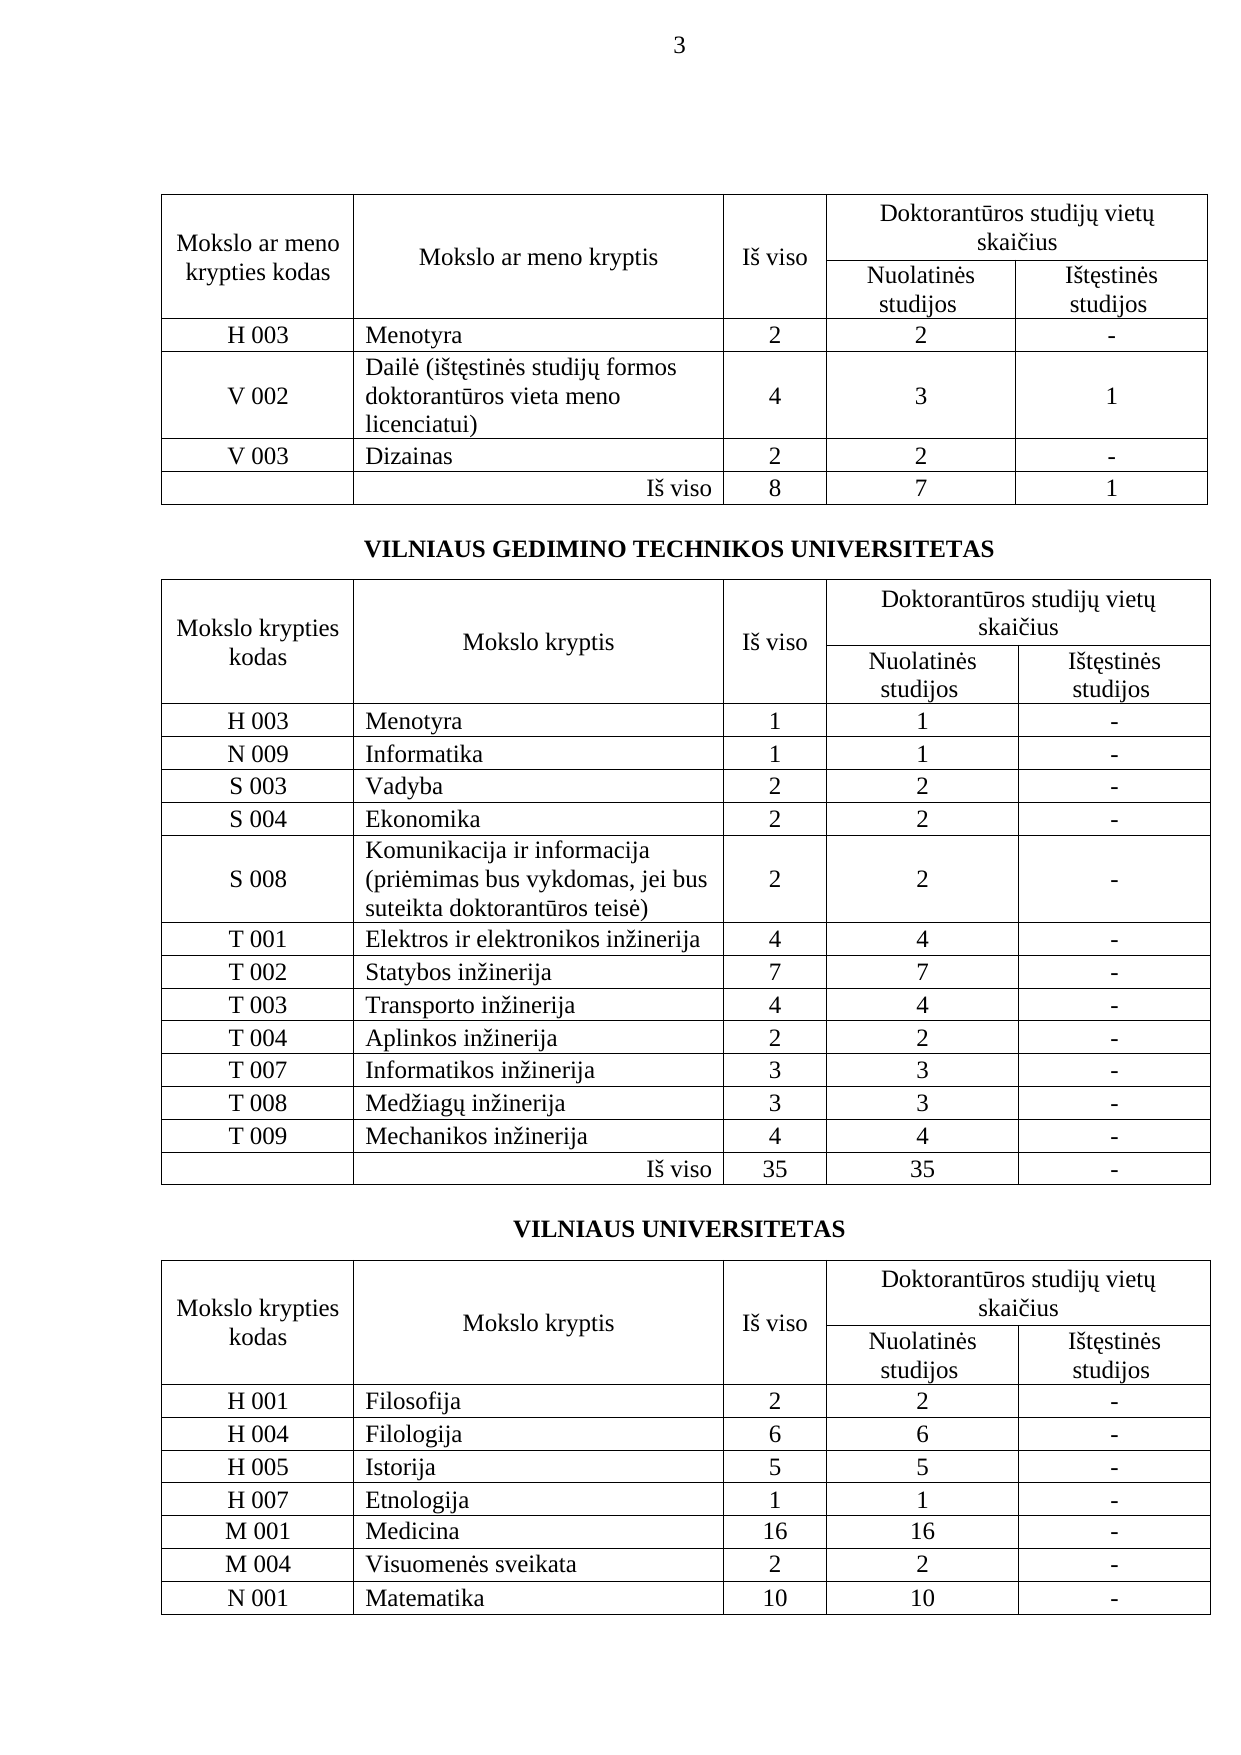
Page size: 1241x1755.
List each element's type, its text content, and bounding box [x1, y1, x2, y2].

table_cell N 009 [162, 737, 353, 769]
table_cell 10 [827, 1582, 1018, 1613]
table_cell - [1019, 1549, 1210, 1581]
table_cell Informatikos inžinerija [354, 1054, 723, 1086]
table_cell 4 [724, 1120, 826, 1152]
table_cell Aplinkos inžinerija [354, 1021, 723, 1053]
table_cell 2 [827, 770, 1018, 802]
table_cell S 003 [162, 770, 353, 802]
table_cell T 001 [162, 923, 353, 955]
table_cell 5 [724, 1451, 826, 1482]
table_cell Nuolatinės studijos [827, 261, 1015, 318]
table_cell 4 [724, 923, 826, 955]
table_cell 4 [827, 923, 1018, 955]
table_cell 4 [827, 1120, 1018, 1152]
table_cell S 004 [162, 803, 353, 834]
table_cell - [1019, 989, 1210, 1020]
table_header Doktorantūros studijų vietų skaičius [827, 1261, 1210, 1325]
table_cell 2 [724, 1385, 826, 1417]
table_cell Ištęstinės studijos [1019, 646, 1210, 703]
table_cell 4 [724, 989, 826, 1020]
table_cell Ištęstinės studijos [1019, 1326, 1210, 1384]
table_cell Mechanikos inžinerija [354, 1120, 723, 1152]
table_cell Visuomenės sveikata [354, 1549, 723, 1581]
table_cell 3 [827, 1054, 1018, 1086]
table_header Mokslo ar meno kryptis [354, 195, 723, 318]
table_cell 2 [724, 319, 826, 351]
table_cell 16 [827, 1516, 1018, 1548]
table_cell 7 [827, 956, 1018, 987]
table_cell T 003 [162, 989, 353, 1020]
table_cell 1 [1016, 472, 1207, 504]
table_cell - [1019, 1451, 1210, 1482]
table_header Doktorantūros studijų vietų skaičius [827, 195, 1207, 259]
table_cell 1 [827, 704, 1018, 736]
table_cell [162, 1153, 353, 1184]
table_cell 2 [724, 439, 826, 471]
table_header Mokslo krypties kodas [162, 580, 353, 703]
table_cell 7 [724, 956, 826, 987]
table_cell T 004 [162, 1021, 353, 1053]
table_cell - [1016, 439, 1207, 471]
table_cell 2 [724, 1549, 826, 1581]
table_cell 2 [827, 836, 1018, 922]
table_cell - [1019, 1054, 1210, 1086]
table_cell 2 [724, 1021, 826, 1053]
table_cell Vadyba [354, 770, 723, 802]
table_cell Istorija [354, 1451, 723, 1482]
table_cell Nuolatinės studijos [827, 646, 1018, 703]
table_cell - [1019, 1483, 1210, 1515]
table_cell 3 [827, 352, 1015, 438]
table_cell - [1019, 704, 1210, 736]
table_cell N 001 [162, 1582, 353, 1613]
table_cell 35 [827, 1153, 1018, 1184]
table_cell Dizainas [354, 439, 723, 471]
table_cell H 003 [162, 319, 353, 351]
table_cell 2 [724, 770, 826, 802]
table_cell T 008 [162, 1087, 353, 1119]
table_cell Iš viso [354, 472, 723, 504]
table_cell S 008 [162, 836, 353, 922]
table_cell 1 [827, 737, 1018, 769]
table_cell 2 [827, 1021, 1018, 1053]
table_cell Medžiagų inžinerija [354, 1087, 723, 1119]
table_cell - [1019, 836, 1210, 922]
table_cell - [1019, 1418, 1210, 1449]
table_cell T 002 [162, 956, 353, 987]
table_cell Etnologija [354, 1483, 723, 1515]
table_cell - [1019, 1582, 1210, 1613]
table_header Mokslo kryptis [354, 580, 723, 703]
table_cell Dailė (ištęstinės studijų formos doktorantūros vieta meno licenciatui) [354, 352, 723, 438]
text VILNIAUS UNIVERSITETAS [177, 1214, 1181, 1243]
table_cell H 005 [162, 1451, 353, 1482]
table_cell V 003 [162, 439, 353, 471]
table_cell H 003 [162, 704, 353, 736]
table_header Iš viso [724, 195, 826, 318]
table_cell Statybos inžinerija [354, 956, 723, 987]
table_cell - [1019, 1087, 1210, 1119]
table_cell 2 [724, 836, 826, 922]
table_cell Informatika [354, 737, 723, 769]
table_cell Ištęstinės studijos [1016, 261, 1207, 318]
text VILNIAUS GEDIMINO TECHNIKOS UNIVERSITETAS [177, 534, 1181, 562]
table_cell Ekonomika [354, 803, 723, 834]
table_cell - [1019, 737, 1210, 769]
table_cell Transporto inžinerija [354, 989, 723, 1020]
table_cell V 002 [162, 352, 353, 438]
table_cell 16 [724, 1516, 826, 1548]
table_header Mokslo krypties kodas [162, 1261, 353, 1384]
table_cell Filologija [354, 1418, 723, 1449]
table_cell 2 [827, 1549, 1018, 1581]
table_cell Matematika [354, 1582, 723, 1613]
table_cell - [1016, 319, 1207, 351]
table_cell 1 [1016, 352, 1207, 438]
table_cell H 007 [162, 1483, 353, 1515]
table_cell 8 [724, 472, 826, 504]
table_cell 3 [724, 1054, 826, 1086]
table_cell T 009 [162, 1120, 353, 1152]
table_cell 2 [724, 803, 826, 834]
table_cell 10 [724, 1582, 826, 1613]
table_cell - [1019, 1153, 1210, 1184]
table_cell 1 [724, 704, 826, 736]
table_cell 2 [827, 439, 1015, 471]
table_cell 6 [724, 1418, 826, 1449]
table_cell 7 [827, 472, 1015, 504]
table_cell - [1019, 1516, 1210, 1548]
table_header Iš viso [724, 580, 826, 703]
table_cell - [1019, 1021, 1210, 1053]
table_cell - [1019, 1120, 1210, 1152]
table_cell - [1019, 1385, 1210, 1417]
table_cell 5 [827, 1451, 1018, 1482]
table_cell 1 [724, 737, 826, 769]
table_cell 6 [827, 1418, 1018, 1449]
table_cell 4 [724, 352, 826, 438]
table_cell Nuolatinės studijos [827, 1326, 1018, 1384]
table_cell 2 [827, 319, 1015, 351]
table_cell Medicina [354, 1516, 723, 1548]
table_cell Iš viso [354, 1153, 723, 1184]
table_cell - [1019, 803, 1210, 834]
table_cell Menotyra [354, 704, 723, 736]
table_cell [162, 472, 353, 504]
table_cell 35 [724, 1153, 826, 1184]
table_header Mokslo ar meno krypties kodas [162, 195, 353, 318]
table_cell 1 [724, 1483, 826, 1515]
table_header Mokslo kryptis [354, 1261, 723, 1384]
table_cell Filosofija [354, 1385, 723, 1417]
table_cell Komunikacija ir informacija (priėmimas bus vykdomas, jei bus suteikta doktorantūros teisė) [354, 836, 723, 922]
table_cell M 001 [162, 1516, 353, 1548]
table_cell 3 [827, 1087, 1018, 1119]
table_header Iš viso [724, 1261, 826, 1384]
table_cell Elektros ir elektronikos inžinerija [354, 923, 723, 955]
table_cell M 004 [162, 1549, 353, 1581]
table_cell 1 [827, 1483, 1018, 1515]
table_cell H 004 [162, 1418, 353, 1449]
table_cell H 001 [162, 1385, 353, 1417]
table_cell 4 [827, 989, 1018, 1020]
table_cell 3 [724, 1087, 826, 1119]
table_cell - [1019, 923, 1210, 955]
table_header Doktorantūros studijų vietų skaičius [827, 580, 1210, 645]
table_cell 2 [827, 803, 1018, 834]
table_cell - [1019, 956, 1210, 987]
table_cell T 007 [162, 1054, 353, 1086]
table_cell Menotyra [354, 319, 723, 351]
table_cell - [1019, 770, 1210, 802]
table_cell 2 [827, 1385, 1018, 1417]
